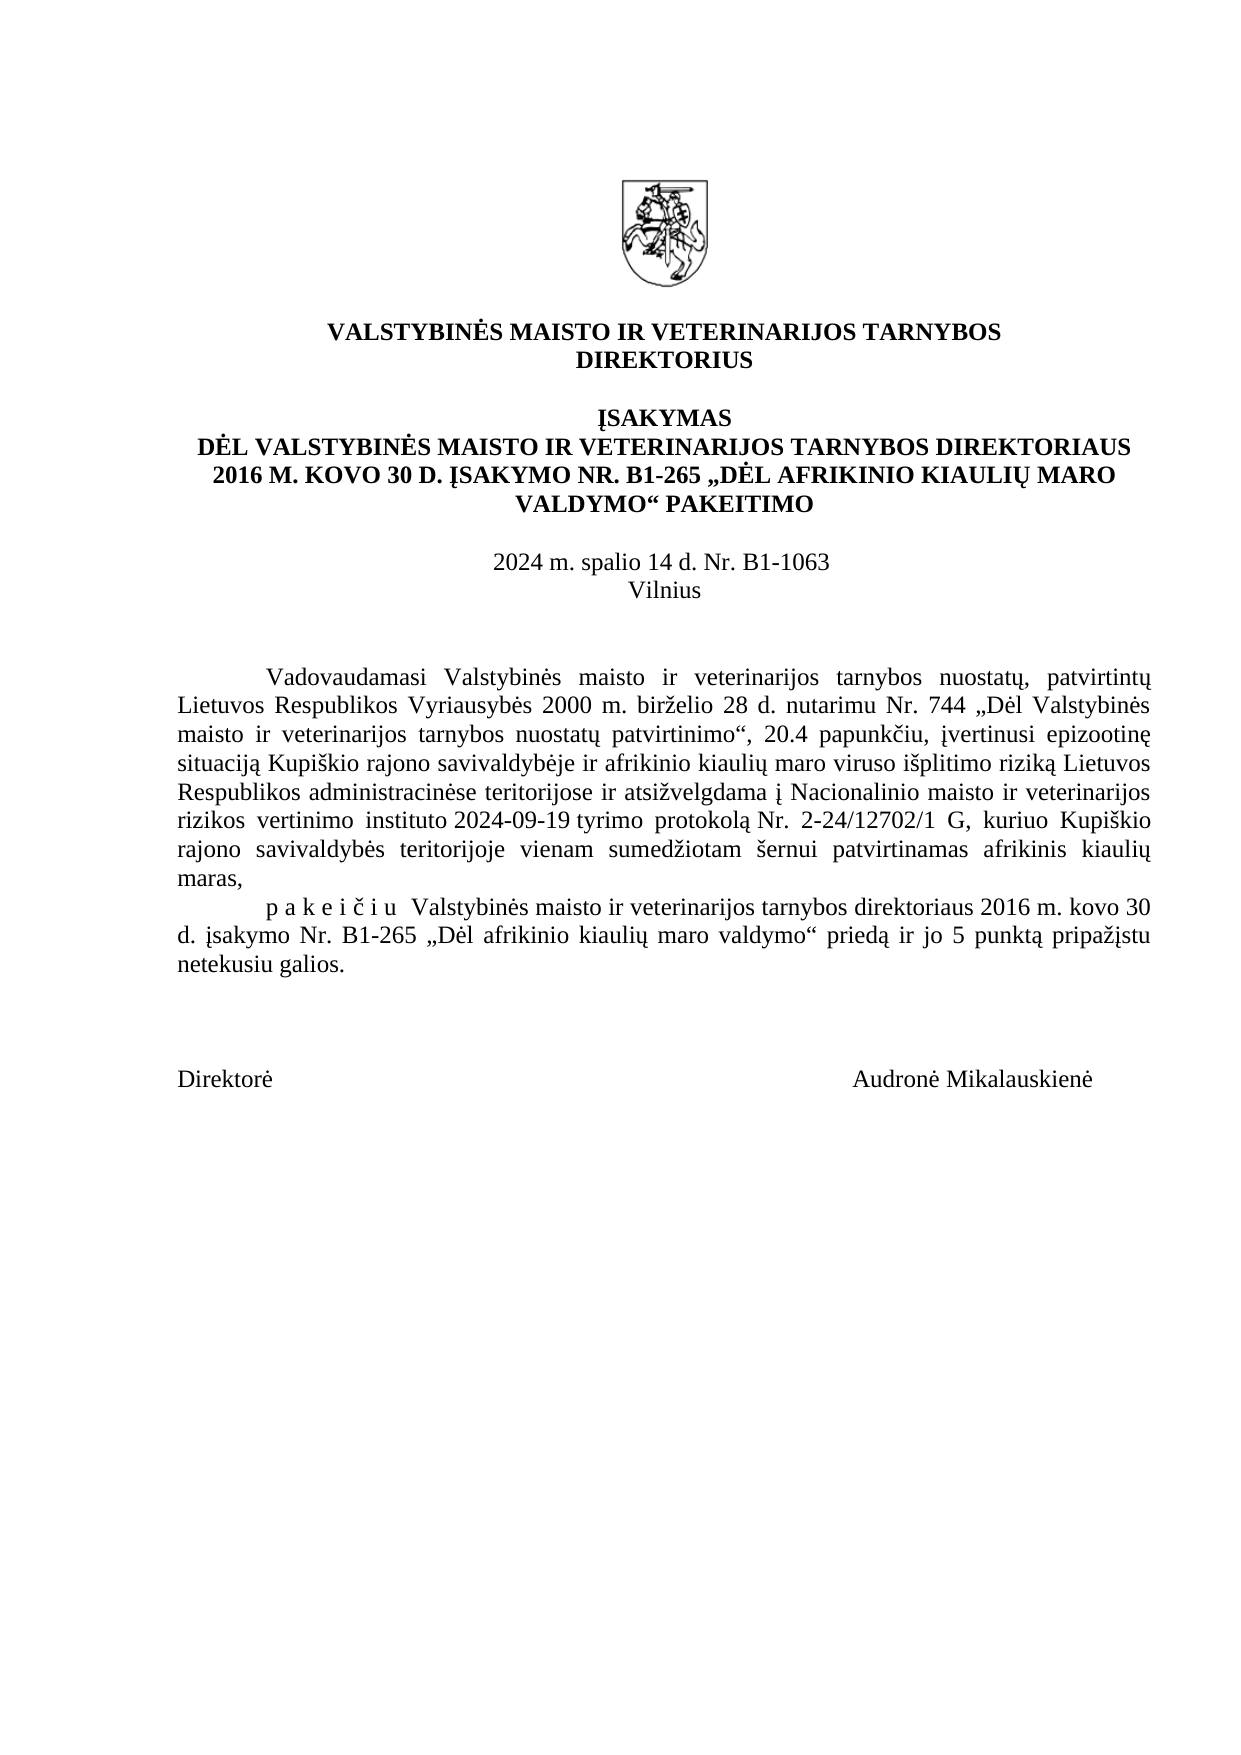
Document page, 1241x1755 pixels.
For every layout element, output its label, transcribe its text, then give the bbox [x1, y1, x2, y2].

text DĖL VALSTYBINĖS MAISTO IR VETERINARIJOS TARNYBOS DIREKTORIAUS 2016 M. KOVO 30 D. ĮSAKYMO NR. B1-265 „DĖL AFRIKINIO KIAULIŲ MARO VALDYMO“ PAKEITIMO [177, 432, 1152, 518]
text DIREKTORIUS [177, 345, 1152, 374]
text Vadovaudamasi Valstybinės maisto ir veterinarijos tarnybos nuostatų, patvirtintų Lietuvos Respublikos Vyriausybės 2000 m. birželio 28 d. nutarimu Nr. 744 „Dėl Valstybinės maisto ir veterinarijos tarnybos nuostatų patvirtinimo“, 20.4 papunkčiu, įvertinusi epizootinę situaciją Kupiškio rajono savivaldybėje ir afrikinio kiaulių maro viruso išplitimo riziką Lietuvos Respublikos administracinėse teritorijose ir atsižvelgdama į Nacionalinio maisto ir veterinarijos rizikos vertinimo instituto 2024-09-19 tyrimo protokolą Nr. 2-24/12702/1 G, kuriuo Kupiškio rajono savivaldybės teritorijoje vienam sumedžiotam šernui patvirtinamas afrikinis kiaulių maras, [177, 662, 1152, 892]
text ĮSAKYMAS [177, 403, 1152, 432]
text 2024 m. spalio 14 d. Nr. B1-1063 [177, 547, 1152, 575]
text VALSTYBINĖS MAISTO IR VETERINARIJOS TARNYBOS [177, 317, 1152, 345]
text Vilnius [177, 575, 1152, 604]
text Direktorė Audronė Mikalauskienė [177, 1064, 1152, 1093]
text p a k e i č i u Valstybinės maisto ir veterinarijos tarnybos direktoriaus 2016 m. kovo 30 d. įsakymo Nr. B1-265 „Dėl afrikinio kiaulių maro valdymo“ priedą ir jo 5 punktą pripažįstu netekusiu galios. [177, 892, 1152, 978]
